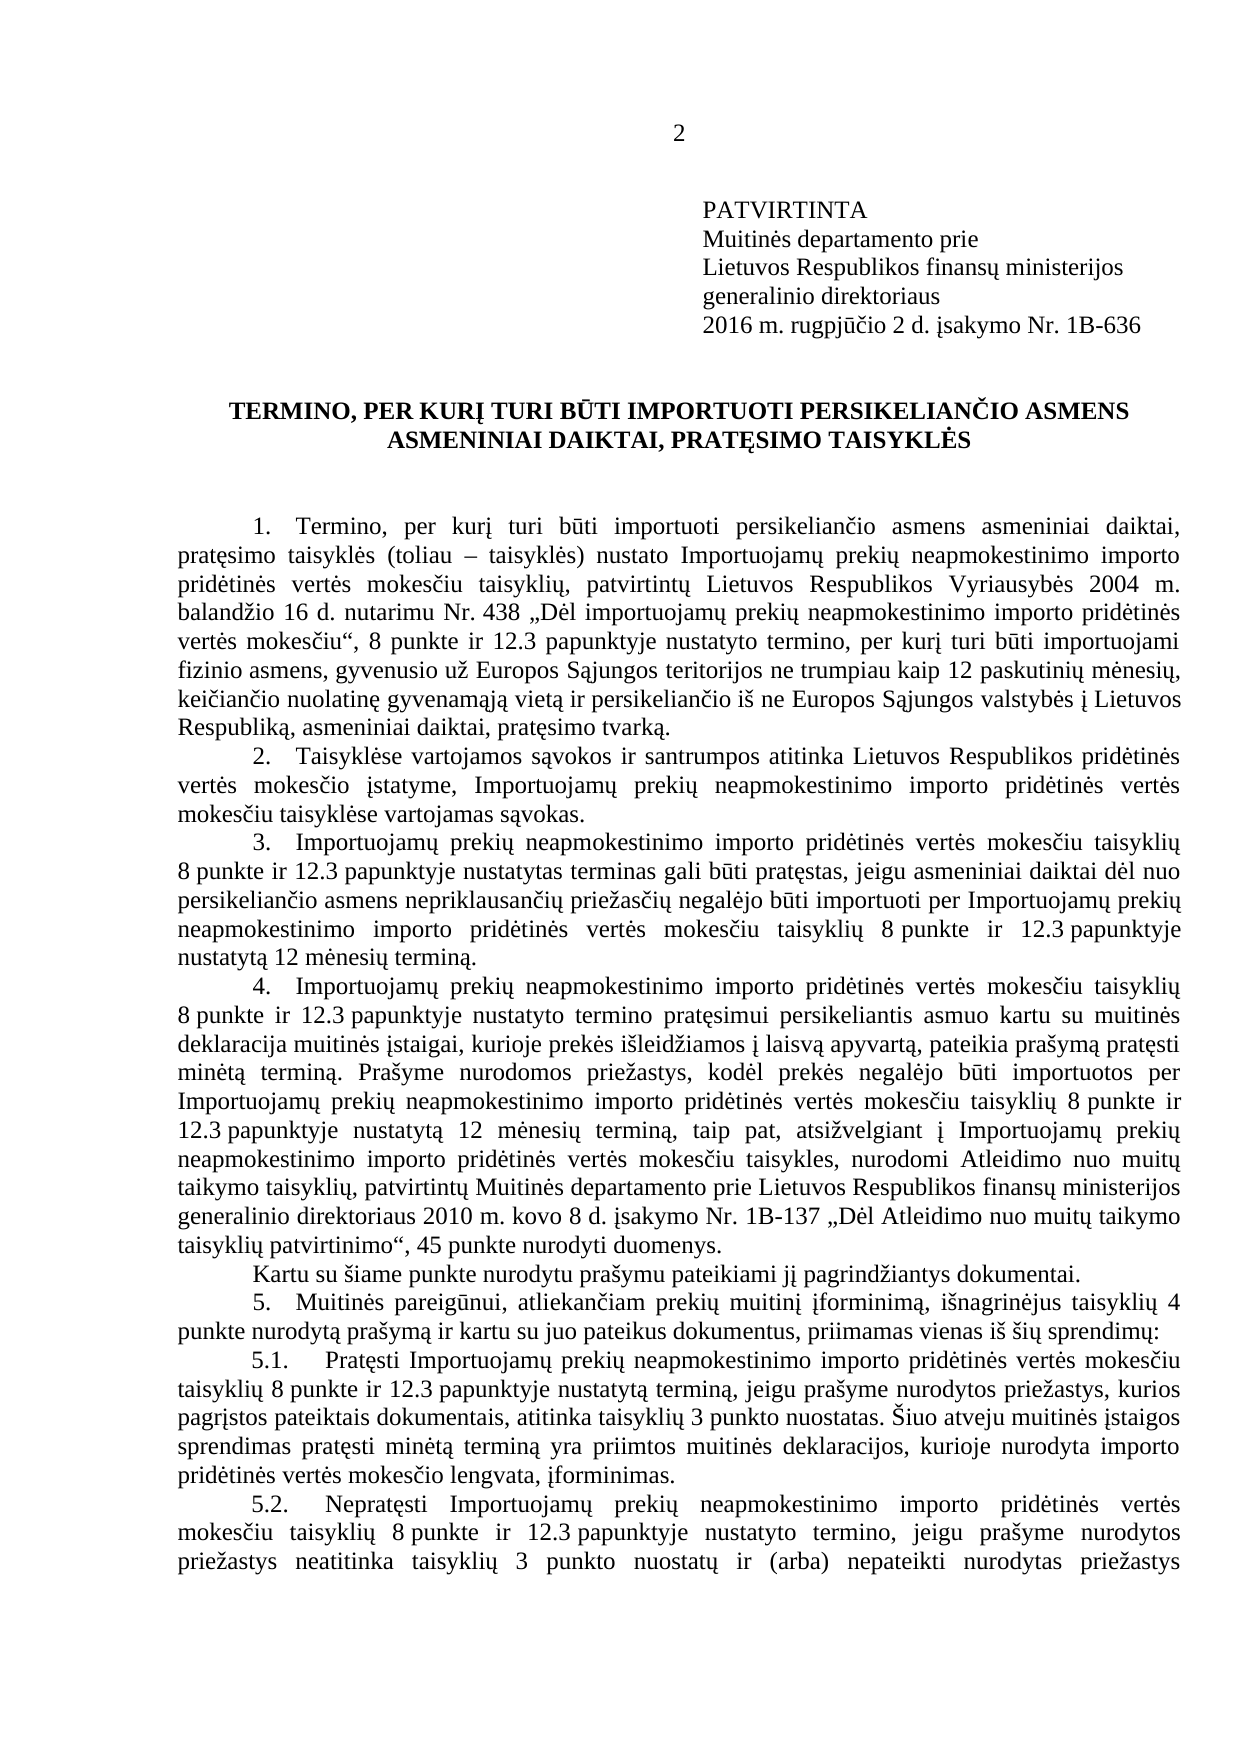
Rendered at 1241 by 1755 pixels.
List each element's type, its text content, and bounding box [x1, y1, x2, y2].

text generalinio direktoriaus [627, 281, 1181, 310]
text 4. Importuojamų prekių neapmokestinimo importo pridėtinės vertės mokesčiu taisyklių 8 punkte ir 12.3 papunktyje nustatyto termino pratęsimui persikeliantis asmuo kartu su muitinės deklaracija muitinės įstaigai, kurioje prekės išleidžiamos į laisvą apyvartą, pateikia prašymą pratęsti minėtą terminą. Prašyme nurodomos priežastys, kodėl prekės negalėjo būti importuotos per Importuojamų prekių neapmokestinimo importo pridėtinės vertės mokesčiu taisyklių 8 punkte ir 12.3 papunktyje nustatytą 12 mėnesių terminą, taip pat, atsižvelgiant į Importuojamų prekių neapmokestinimo importo pridėtinės vertės mokesčiu taisykles, nurodomi Atleidimo nuo muitų taikymo taisyklių, patvirtintų Muitinės departamento prie Lietuvos Respublikos finansų ministerijos generalinio direktoriaus 2010 m. kovo 8 d. įsakymo Nr. 1B-137 „Dėl Atleidimo nuo muitų taikymo taisyklių patvirtinimo“, 45 punkte nurodyti duomenys. [177, 971, 1181, 1259]
text 5.2. Nepratęsti Importuojamų prekių neapmokestinimo importo pridėtinės vertės mokesčiu taisyklių 8 punkte ir 12.3 papunktyje nustatyto termino, jeigu prašyme nurodytos priežastys neatitinka taisyklių 3 punkto nuostatų ir (arba) nepateikti nurodytas priežastys [177, 1489, 1181, 1575]
text Muitinės departamento prie [627, 224, 1181, 252]
text 5.1. Pratęsti Importuojamų prekių neapmokestinimo importo pridėtinės vertės mokesčiu taisyklių 8 punkte ir 12.3 papunktyje nustatytą terminą, jeigu prašyme nurodytos priežastys, kurios pagrįstos pateiktais dokumentais, atitinka taisyklių 3 punkto nuostatas. Šiuo atveju muitinės įstaigos sprendimas pratęsti minėtą terminą yra priimtos muitinės deklaracijos, kurioje nurodyta importo pridėtinės vertės mokesčio lengvata, įforminimas. [177, 1345, 1181, 1489]
text 5. Muitinės pareigūnui, atliekančiam prekių muitinį įforminimą, išnagrinėjus taisyklių 4 punkte nurodytą prašymą ir kartu su juo pateikus dokumentus, priimamas vienas iš šių sprendimų: [177, 1287, 1181, 1345]
text PATVIRTINTA [627, 195, 1181, 224]
text 1. Termino, per kurį turi būti importuoti persikeliančio asmens asmeniniai daiktai, pratęsimo taisyklės (toliau – taisyklės) nustato Importuojamų prekių neapmokestinimo importo pridėtinės vertės mokesčiu taisyklių, patvirtintų Lietuvos Respublikos Vyriausybės 2004 m. balandžio 16 d. nutarimu Nr. 438 „Dėl importuojamų prekių neapmokestinimo importo pridėtinės vertės mokesčiu“, 8 punkte ir 12.3 papunktyje nustatyto termino, per kurį turi būti importuojami fizinio asmens, gyvenusio už Europos Sąjungos teritorijos ne trumpiau kaip 12 paskutinių mėnesių, keičiančio nuolatinę gyvenamąją vietą ir persikeliančio iš ne Europos Sąjungos valstybės į Lietuvos Respubliką, asmeniniai daiktai, pratęsimo tvarką. [177, 511, 1181, 741]
text 2016 m. rugpjūčio 2 d. įsakymo Nr. 1B-636 [702, 310, 1181, 339]
text 3. Importuojamų prekių neapmokestinimo importo pridėtinės vertės mokesčiu taisyklių 8 punkte ir 12.3 papunktyje nustatytas terminas gali būti pratęstas, jeigu asmeniniai daiktai dėl nuo persikeliančio asmens nepriklausančių priežasčių negalėjo būti importuoti per Importuojamų prekių neapmokestinimo importo pridėtinės vertės mokesčiu taisyklių 8 punkte ir 12.3 papunktyje nustatytą 12 mėnesių terminą. [177, 827, 1181, 971]
text Kartu su šiame punkte nurodytu prašymu pateikiami jį pagrindžiantys dokumentai. [252, 1259, 1181, 1287]
text 2. Taisyklėse vartojamos sąvokos ir santrumpos atitinka Lietuvos Respublikos pridėtinės vertės mokesčio įstatyme, Importuojamų prekių neapmokestinimo importo pridėtinės vertės mokesčiu taisyklėse vartojamas sąvokas. [177, 741, 1181, 827]
text TERMINO, PER KURĮ TURI BŪTI IMPORTUOTI PERSIKELIANČIO ASMENS ASMENINIAI DAIKTAI, PRATĘSIMO TAISYKLĖS [177, 396, 1181, 454]
text Lietuvos Respublikos finansų ministerijos [702, 252, 1181, 281]
